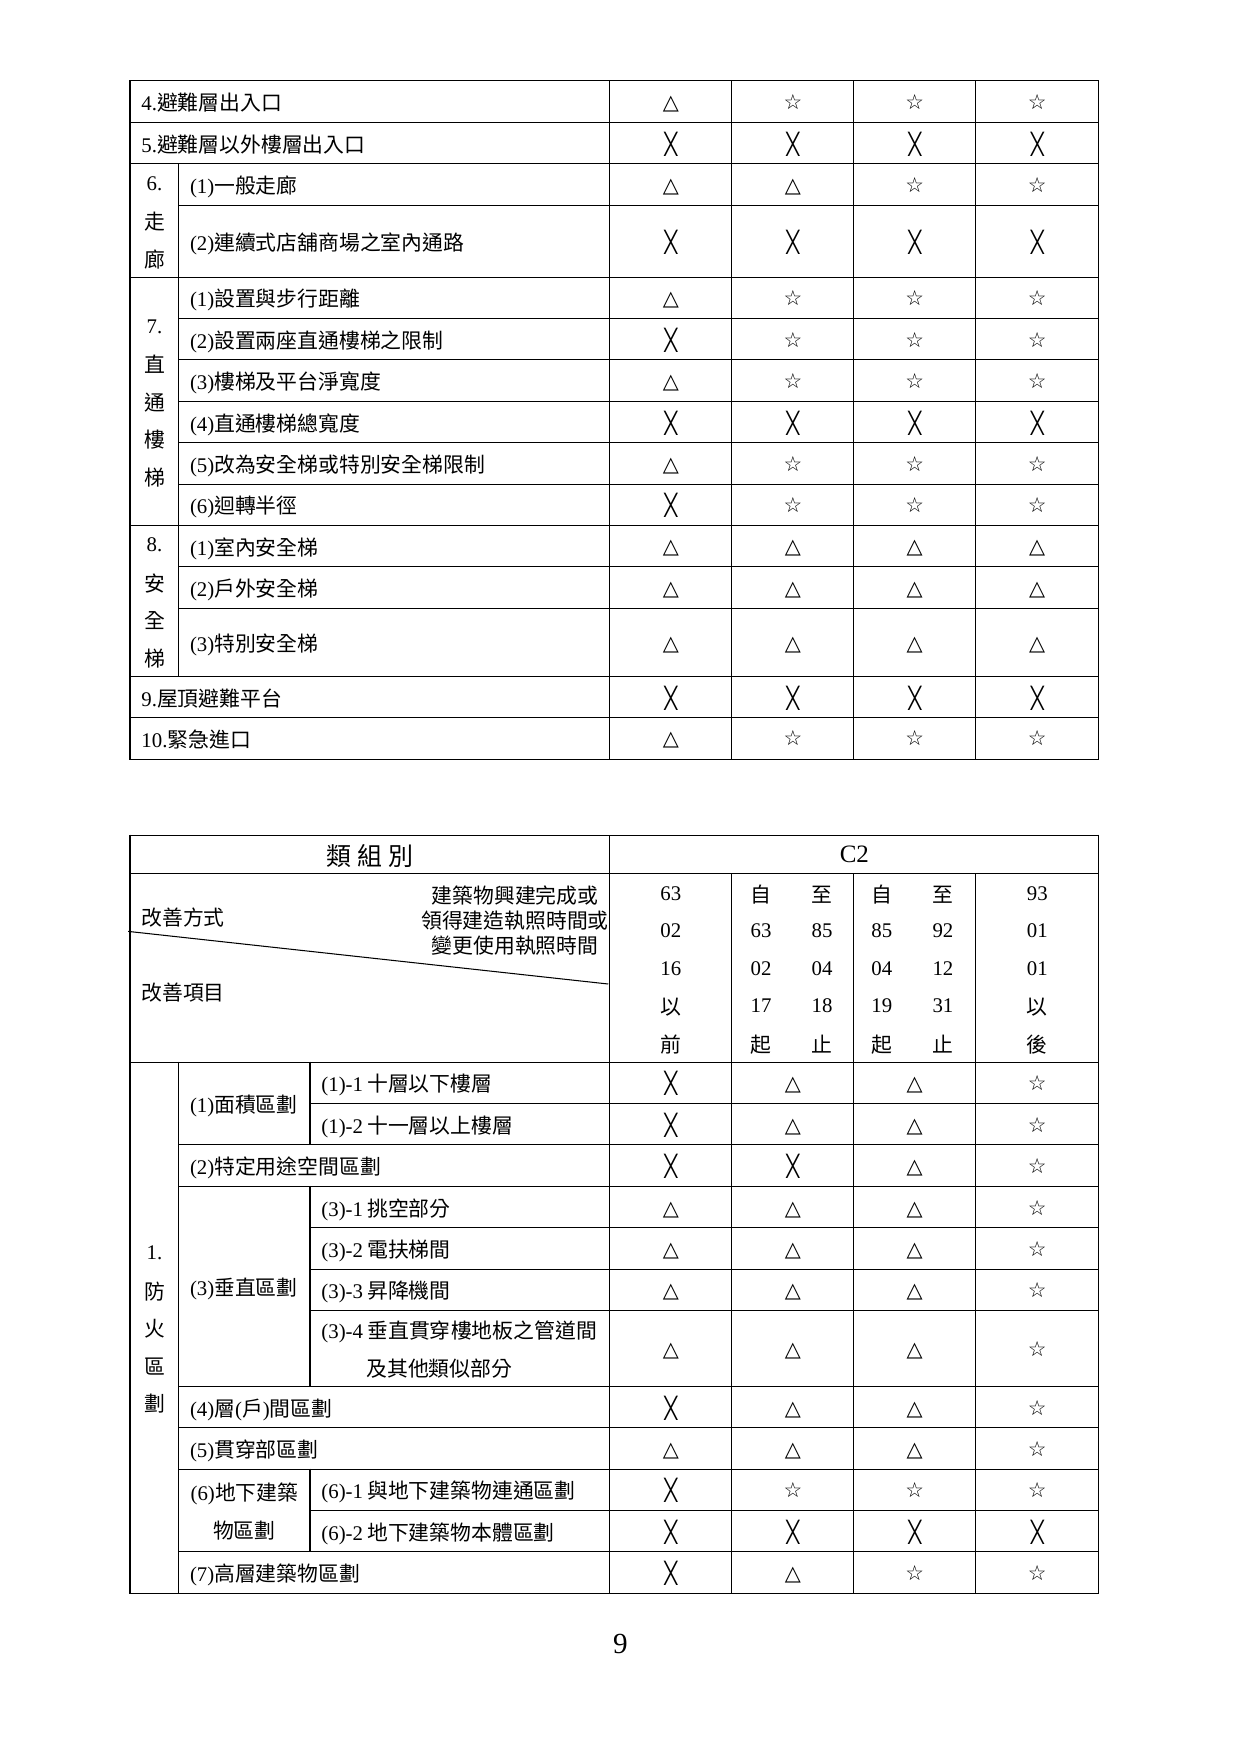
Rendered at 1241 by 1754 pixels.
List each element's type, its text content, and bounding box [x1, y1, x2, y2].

table_cell △ [610, 609, 731, 676]
table_cell △ [610, 1311, 731, 1386]
table_cell △ [610, 81, 731, 122]
table_cell ╳ [732, 206, 853, 277]
table_cell ╳ [610, 1063, 731, 1103]
table_cell (1)一般走廊 [179, 164, 609, 204]
table_cell ╳ [610, 1145, 731, 1186]
table_cell ╳ [976, 677, 1098, 717]
table_cell (6)地下建築物區劃 [179, 1470, 309, 1551]
table_cell ╳ [610, 1387, 731, 1427]
table_cell ☆ [854, 485, 975, 525]
table_cell 6.走廊 [131, 164, 178, 277]
table_cell ☆ [976, 360, 1098, 401]
table_cell △ [610, 443, 731, 483]
table_cell ☆ [976, 1270, 1098, 1310]
table_cell △ [854, 1145, 975, 1186]
table_cell (3)-3昇降機間 [311, 1270, 609, 1310]
table_cell ☆ [854, 443, 975, 483]
table_cell ☆ [732, 360, 853, 401]
table_cell ╳ [854, 123, 975, 163]
table_cell ╳ [732, 402, 853, 442]
table_cell △ [732, 1428, 853, 1468]
table_cell △ [854, 1063, 975, 1103]
table_cell ╳ [610, 402, 731, 442]
table_cell ☆ [976, 1428, 1098, 1468]
table_cell ☆ [976, 718, 1098, 758]
table_cell (2)連續式店舖商場之室內通路 [179, 206, 609, 277]
table_cell △ [732, 1063, 853, 1103]
table_cell 63 02 16 以 前 [610, 874, 731, 1062]
table_cell ☆ [854, 1552, 975, 1593]
table_cell 5.避難層以外樓層出入口 [131, 123, 609, 163]
table_cell (1)面積區劃 [179, 1063, 309, 1144]
table_cell ☆ [732, 718, 853, 758]
table_cell 1.防火區劃 [131, 1063, 178, 1593]
table_cell 10.緊急進口 [131, 718, 609, 758]
table_cell ☆ [854, 360, 975, 401]
table_cell △ [976, 526, 1098, 566]
table_cell ☆ [732, 443, 853, 483]
table_cell (3)-2電扶梯間 [311, 1228, 609, 1268]
table_header C2 [610, 836, 1098, 873]
table_cell 7.直通樓梯 [131, 278, 178, 525]
table_cell (1)-2十一層以上樓層 [311, 1104, 609, 1144]
table_cell ╳ [854, 677, 975, 717]
table_cell ╳ [854, 206, 975, 277]
table_cell ╳ [732, 1145, 853, 1186]
table_cell ╳ [976, 123, 1098, 163]
table_cell ╳ [610, 206, 731, 277]
table_cell ╳ [610, 1552, 731, 1593]
table_cell △ [732, 1387, 853, 1427]
table_cell △ [854, 609, 975, 676]
table_cell ╳ [610, 677, 731, 717]
table_cell ╳ [610, 1511, 731, 1551]
table_cell ╳ [732, 677, 853, 717]
table_cell 4.避難層出入口 [131, 81, 609, 122]
table_cell △ [610, 1228, 731, 1268]
table_cell △ [854, 1187, 975, 1227]
table_cell (1)-1十層以下樓層 [311, 1063, 609, 1103]
table_cell (2)特定用途空間區劃 [179, 1145, 609, 1186]
table_cell △ [854, 1387, 975, 1427]
table_cell ╳ [854, 402, 975, 442]
table_cell ☆ [976, 443, 1098, 483]
table_cell (3)-4垂直貫穿樓地板之管道間及其他類似部分 [311, 1311, 609, 1386]
table_cell △ [854, 1228, 975, 1268]
table_cell ╳ [732, 123, 853, 163]
table_cell ☆ [976, 1470, 1098, 1510]
table_cell △ [854, 526, 975, 566]
table_cell 自 63 02 17 起 [732, 874, 790, 1062]
table_cell △ [610, 1270, 731, 1310]
table_cell ╳ [854, 1511, 975, 1551]
table_cell △ [732, 1270, 853, 1310]
table_cell △ [732, 164, 853, 204]
table_cell 8.安全梯 [131, 526, 178, 676]
table_cell ☆ [976, 1104, 1098, 1144]
table_cell (2)設置兩座直通樓梯之限制 [179, 319, 609, 359]
table_cell △ [610, 526, 731, 566]
table_cell ☆ [976, 1228, 1098, 1268]
table_cell (4)直通樓梯總寬度 [179, 402, 609, 442]
table_cell △ [976, 567, 1098, 607]
table_cell ☆ [976, 164, 1098, 204]
table_cell ☆ [732, 278, 853, 318]
table_cell △ [854, 1311, 975, 1386]
table_cell ☆ [976, 278, 1098, 318]
table_cell ☆ [854, 81, 975, 122]
table_cell ☆ [976, 1311, 1098, 1386]
table_cell △ [854, 1104, 975, 1144]
table_cell ☆ [732, 1470, 853, 1510]
table_cell ☆ [976, 1063, 1098, 1103]
table_cell ╳ [976, 1511, 1098, 1551]
table_cell △ [610, 718, 731, 758]
table_cell ☆ [854, 278, 975, 318]
table_cell 至 92 12 31 止 [910, 874, 975, 1062]
table_cell △ [610, 164, 731, 204]
table_cell (3)-1挑空部分 [311, 1187, 609, 1227]
table_cell △ [732, 526, 853, 566]
table_cell ☆ [854, 164, 975, 204]
table_cell (1)設置與步行距離 [179, 278, 609, 318]
table_cell (2)戶外安全梯 [179, 567, 609, 607]
table_cell △ [732, 1311, 853, 1386]
table_cell ╳ [610, 123, 731, 163]
table_header 類 組 別 [131, 836, 609, 873]
table_cell 至 85 04 18 止 [790, 874, 853, 1062]
table_cell (6)-1與地下建築物連通區劃 [311, 1470, 609, 1510]
table_cell ☆ [976, 1387, 1098, 1427]
table_cell ☆ [976, 1187, 1098, 1227]
table_cell △ [610, 1428, 731, 1468]
table_cell (5)改為安全梯或特別安全梯限制 [179, 443, 609, 483]
table_cell ☆ [976, 1552, 1098, 1593]
table_cell 改善方式 改善項目 [131, 933, 609, 1062]
table_cell ╳ [610, 1470, 731, 1510]
table_cell △ [732, 609, 853, 676]
table_cell ╳ [732, 1511, 853, 1551]
table_cell ☆ [976, 81, 1098, 122]
table_cell (6)迴轉半徑 [179, 485, 609, 525]
table_cell (5)貫穿部區劃 [179, 1428, 609, 1468]
table_cell (4)層(戶)間區劃 [179, 1387, 609, 1427]
table_cell 9.屋頂避難平台 [131, 677, 609, 717]
table_cell △ [854, 1428, 975, 1468]
table_cell ☆ [732, 81, 853, 122]
table_cell ☆ [854, 319, 975, 359]
table_cell △ [732, 1104, 853, 1144]
table_cell △ [854, 567, 975, 607]
table_cell 改善方式 改善項目 [131, 874, 609, 983]
table_cell ☆ [854, 1470, 975, 1510]
table_cell (3)樓梯及平台淨寬度 [179, 360, 609, 401]
table_cell △ [732, 1228, 853, 1268]
table_cell △ [610, 360, 731, 401]
table_cell (3)特別安全梯 [179, 609, 609, 676]
table_cell ╳ [610, 485, 731, 525]
table_cell ☆ [976, 485, 1098, 525]
table_cell ╳ [976, 402, 1098, 442]
table_cell △ [854, 1270, 975, 1310]
table_cell ☆ [854, 718, 975, 758]
table_cell ☆ [976, 319, 1098, 359]
table_cell ☆ [732, 319, 853, 359]
table_cell ☆ [976, 1145, 1098, 1186]
table_cell (1)室內安全梯 [179, 526, 609, 566]
table_cell 自 85 04 19 起 [854, 874, 910, 1062]
table_cell (3)垂直區劃 [179, 1187, 309, 1386]
table_cell ╳ [976, 206, 1098, 277]
table_cell ☆ [732, 485, 853, 525]
table_cell △ [732, 1187, 853, 1227]
table_cell △ [610, 567, 731, 607]
table_cell △ [732, 1552, 853, 1593]
table_cell △ [976, 609, 1098, 676]
table_cell ╳ [610, 319, 731, 359]
table_cell ╳ [610, 1104, 731, 1144]
table_cell (6)-2地下建築物本體區劃 [311, 1511, 609, 1551]
table_cell △ [610, 278, 731, 318]
table_cell (7)高層建築物區劃 [179, 1552, 609, 1593]
table_cell 93 01 01 以 後 [976, 874, 1098, 1062]
table_cell △ [732, 567, 853, 607]
table_cell △ [610, 1187, 731, 1227]
